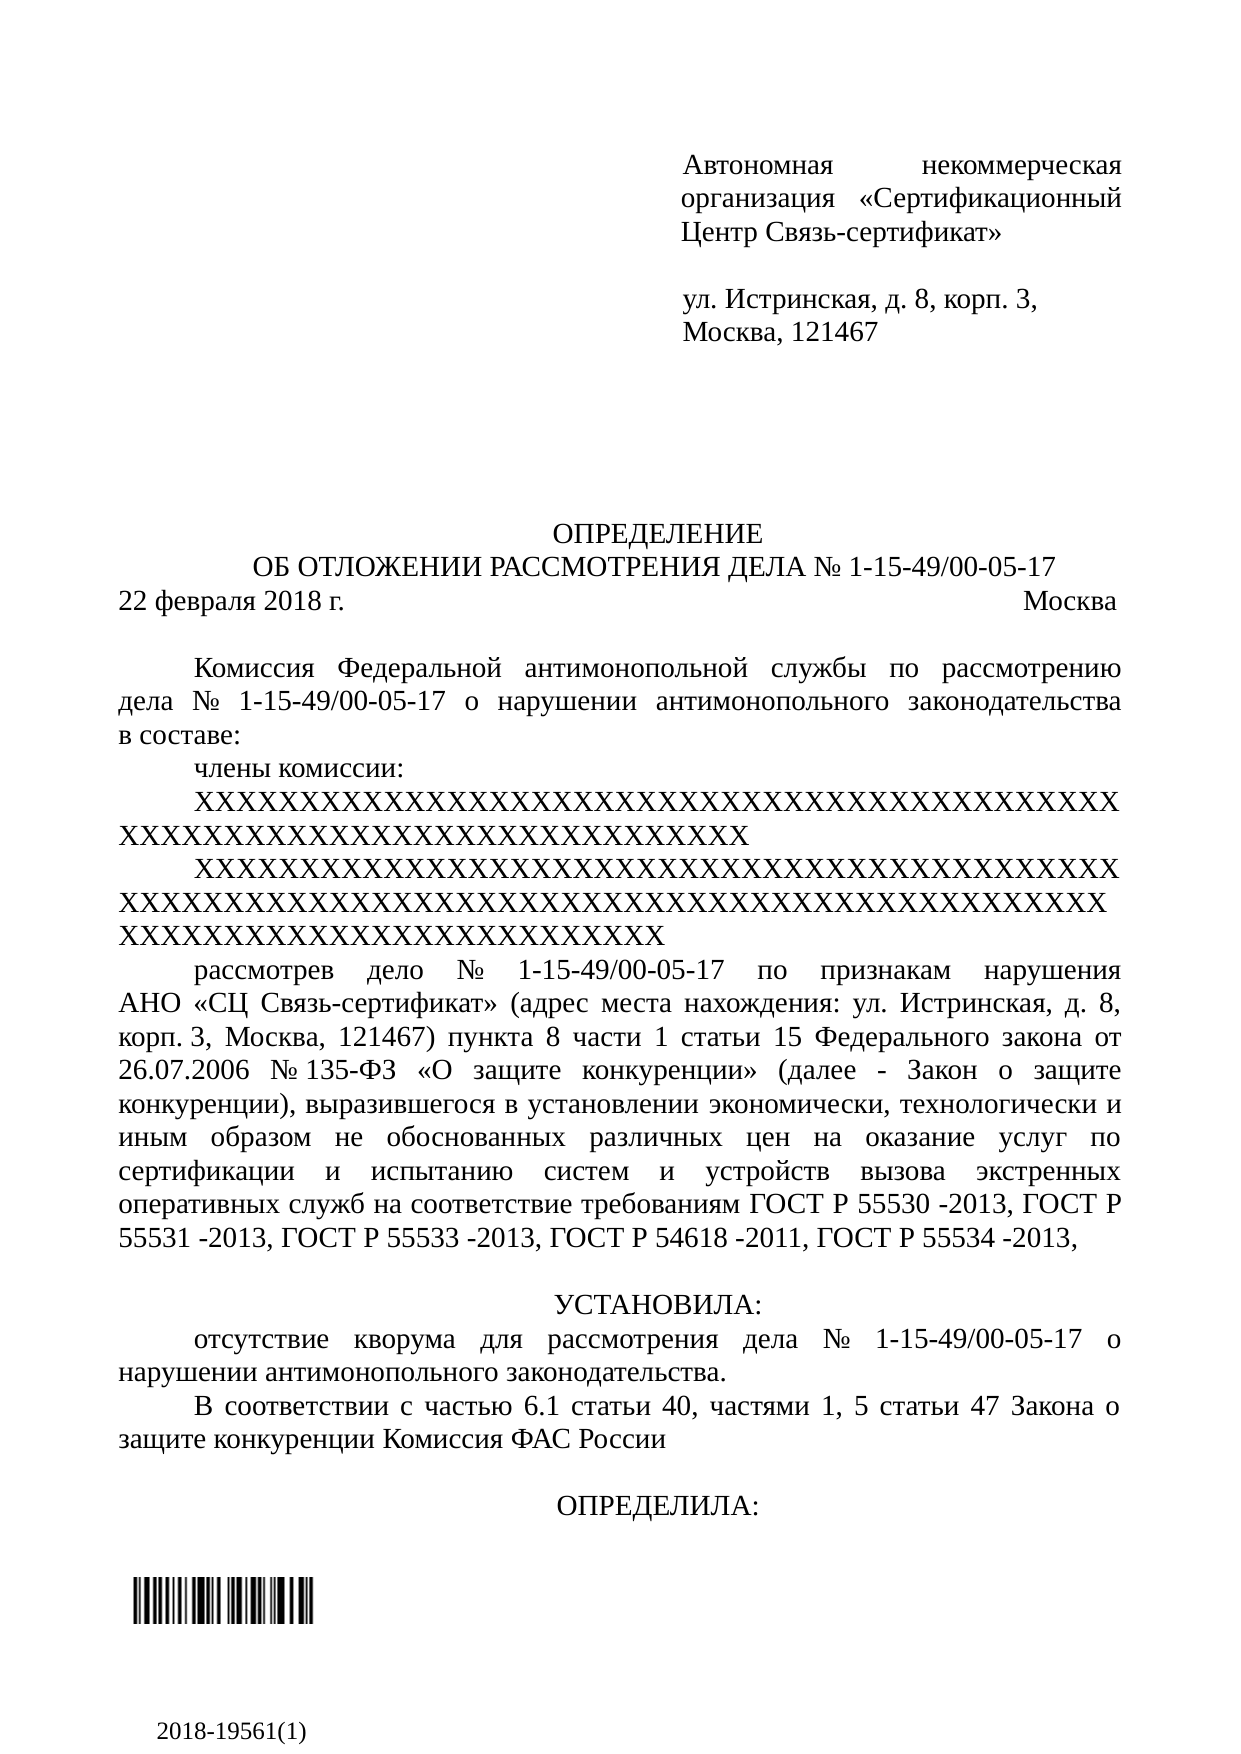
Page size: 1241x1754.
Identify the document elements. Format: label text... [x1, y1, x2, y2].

text ОБ ОТЛОЖЕНИИ РАССМОТРЕНИЯ ДЕЛА № 1-15-49/00-05-17 [118, 549, 1122, 583]
text XXXXXXXXXXXXXXXXXXXXXXXXXXXXXXXXXXXXXXXXXXXXXXXXXXXXXXXXXXXXXXXXXXXXXXXXXX [118, 784, 1122, 851]
text УСТАНОВИЛА: [118, 1287, 1122, 1321]
text Москва, 121467 [681, 314, 1122, 348]
text 22 февраля 2018 г. Москва [118, 583, 1122, 616]
text В соответствии с частью 6.1 статьи 40, частями 1, 5 статьи 47 Закона о защите конкуренции Комиссия ФАС России [118, 1388, 1122, 1455]
text ул. Истринская, д. 8, корп. 3, [681, 281, 1122, 314]
text ОПРЕДЕЛИЛА: [118, 1488, 1122, 1522]
text ОПРЕДЕЛЕНИЕ [118, 516, 1122, 549]
text Комиссия Федеральной антимонопольной службы по рассмотрению дела № 1-15-49/00-05-17 о нарушении антимонопольного законодательства в составе: [118, 650, 1122, 751]
text Автономная некоммерческая организация «Сертификационный Центр Связь-сертификат» [681, 147, 1122, 247]
text XXXXXXXXXXXXXXXXXXXXXXXXXXXXXXXXXXXXXXXXXXXXXXXXXXXXXXXXXXXXXXXXXXXXXXXXXXXXXXXXXXXXXXXXXXXXXXXXXXXXXXXXXXXXXXXXXXXXX [118, 851, 1122, 952]
text члены комиссии: [118, 751, 1122, 784]
text рассмотрев дело № 1-15-49/00-05-17 по признакам нарушения АНО «СЦ Связь-сертификат» (адрес места нахождения: ул. Истринская, д. 8, корп. 3, Москва, 121467) пункта 8 части 1 статьи 15 Федерального закона от 26.07.2006 № 135-ФЗ «О защите конкуренции» (далее - Закон о защите конкуренции), выразившегося в установлении экономически, технологически и иным образом не обоснованных различных цен на оказание услуг по сертификации и испытанию систем и устройств вызова экстренных оперативных служб на соответствие требованиям ГОСТ Р 55530 -2013, ГОСТ Р 55531 -2013, ГОСТ Р 55533 -2013, ГОСТ Р 54618 -2011, ГОСТ Р 55534 -2013, [118, 952, 1122, 1254]
text отсутствие кворума для рассмотрения дела № 1-15-49/00-05-17 о нарушении антимонопольного законодательства. [118, 1321, 1122, 1388]
picture [118, 1577, 331, 1624]
